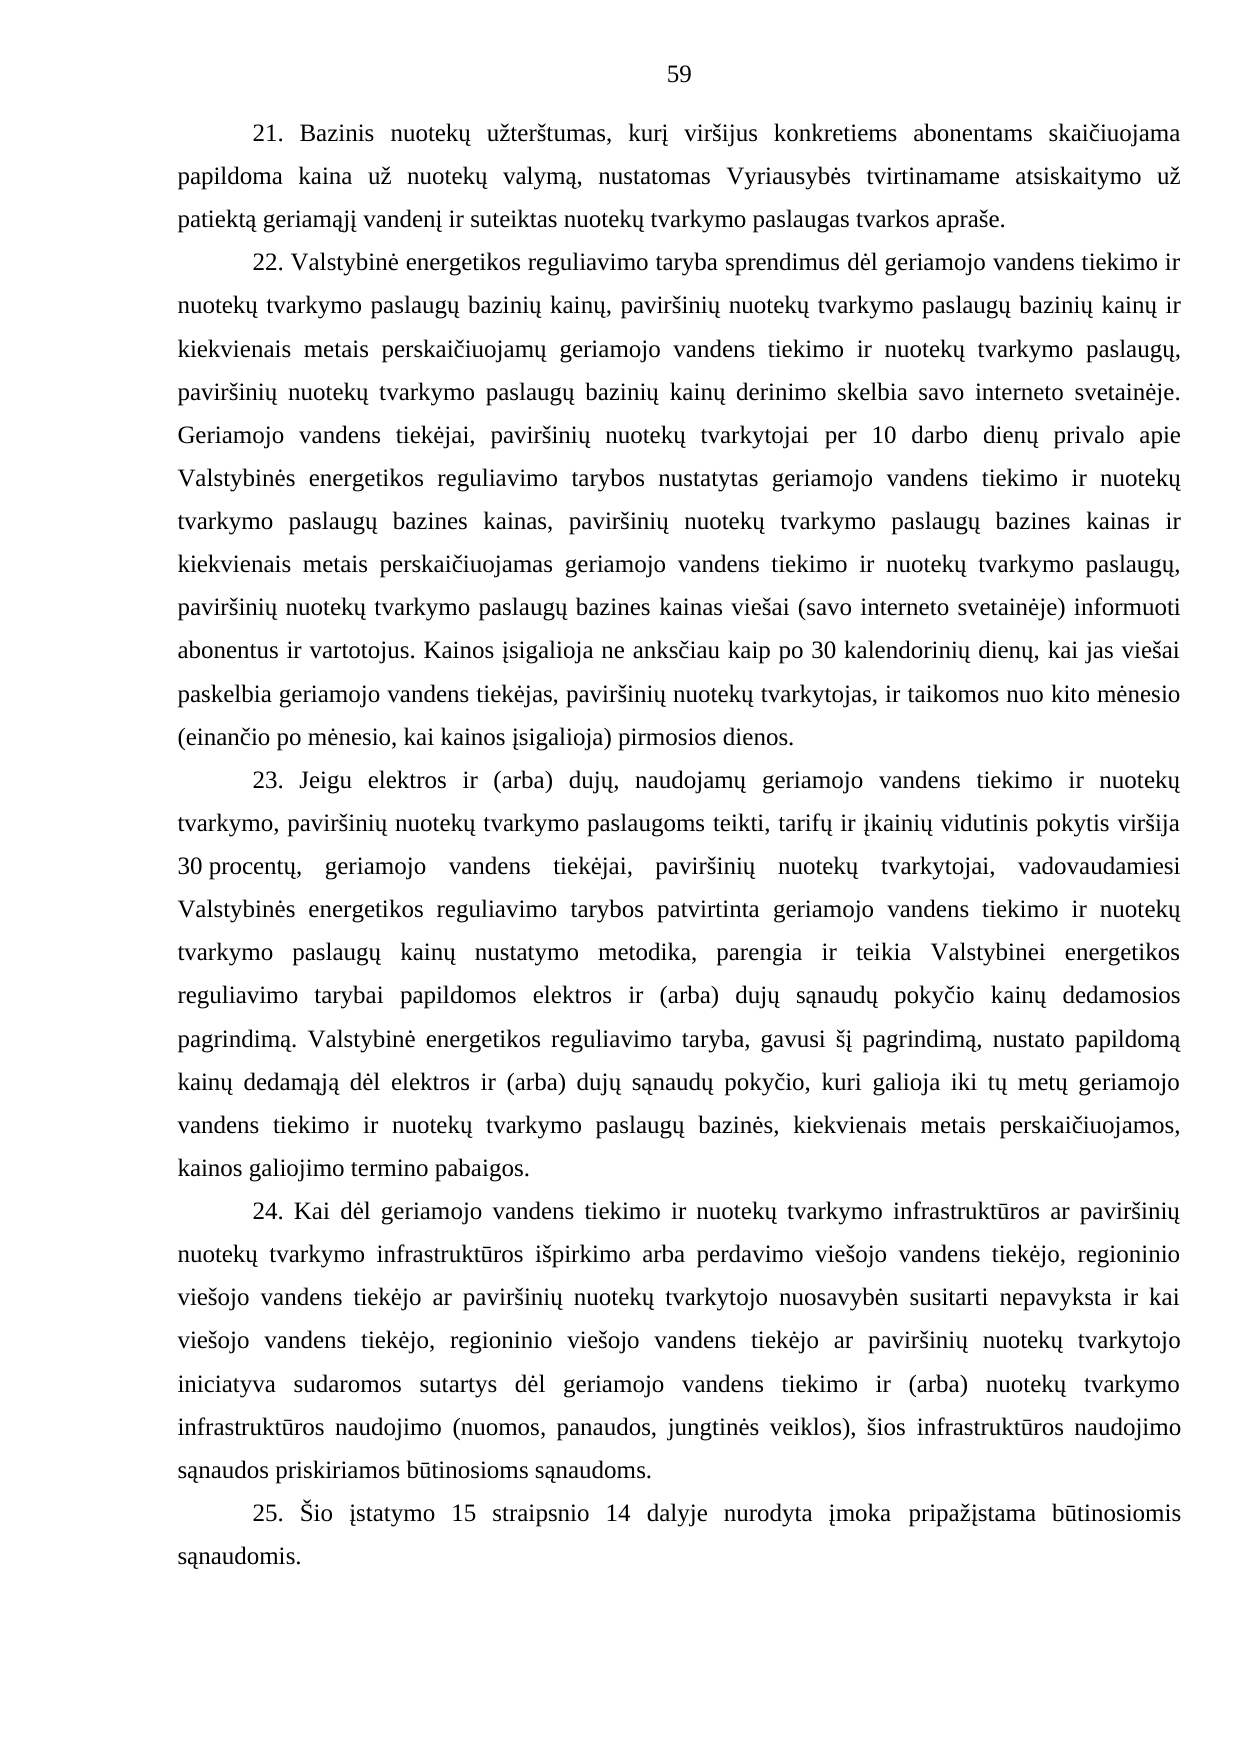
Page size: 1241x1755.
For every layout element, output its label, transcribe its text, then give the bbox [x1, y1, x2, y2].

text 25. Šio įstatymo 15 straipsnio 14 dalyje nurodyta įmoka pripažįstama būtinosiomis sąnaudomis. [177, 1498, 1181, 1570]
text 23. Jeigu elektros ir (arba) dujų, naudojamų geriamojo vandens tiekimo ir nuotekų tvarkymo, paviršinių nuotekų tvarkymo paslaugoms teikti, tarifų ir įkainių vidutinis pokytis viršija 30 procentų, geriamojo vandens tiekėjai, paviršinių nuotekų tvarkytojai, vadovaudamiesi Valstybinės energetikos reguliavimo tarybos patvirtinta geriamojo vandens tiekimo ir nuotekų tvarkymo paslaugų kainų nustatymo metodika, parengia ir teikia Valstybinei energetikos reguliavimo tarybai papildomos elektros ir (arba) dujų sąnaudų pokyčio kainų dedamosios pagrindimą. Valstybinė energetikos reguliavimo taryba, gavusi šį pagrindimą, nustato papildomą kainų dedamąją dėl elektros ir (arba) dujų sąnaudų pokyčio, kuri galioja iki tų metų geriamojo vandens tiekimo ir nuotekų tvarkymo paslaugų bazinės, kiekvienais metais perskaičiuojamos, kainos galiojimo termino pabaigos. [177, 765, 1181, 1182]
text 22. Valstybinė energetikos reguliavimo taryba sprendimus dėl geriamojo vandens tiekimo ir nuotekų tvarkymo paslaugų bazinių kainų, paviršinių nuotekų tvarkymo paslaugų bazinių kainų ir kiekvienais metais perskaičiuojamų geriamojo vandens tiekimo ir nuotekų tvarkymo paslaugų, paviršinių nuotekų tvarkymo paslaugų bazinių kainų derinimo skelbia savo interneto svetainėje. Geriamojo vandens tiekėjai, paviršinių nuotekų tvarkytojai per 10 darbo dienų privalo apie Valstybinės energetikos reguliavimo tarybos nustatytas geriamojo vandens tiekimo ir nuotekų tvarkymo paslaugų bazines kainas, paviršinių nuotekų tvarkymo paslaugų bazines kainas ir kiekvienais metais perskaičiuojamas geriamojo vandens tiekimo ir nuotekų tvarkymo paslaugų, paviršinių nuotekų tvarkymo paslaugų bazines kainas viešai (savo interneto svetainėje) informuoti abonentus ir vartotojus. Kainos įsigalioja ne anksčiau kaip po 30 kalendorinių dienų, kai jas viešai paskelbia geriamojo vandens tiekėjas, paviršinių nuotekų tvarkytojas, ir taikomos nuo kito mėnesio (einančio po mėnesio, kai kainos įsigalioja) pirmosios dienos. [177, 247, 1181, 751]
text 21. Bazinis nuotekų užterštumas, kurį viršijus konkretiems abonentams skaičiuojama papildoma kaina už nuotekų valymą, nustatomas Vyriausybės tvirtinamame atsiskaitymo už patiektą geriamąjį vandenį ir suteiktas nuotekų tvarkymo paslaugas tvarkos apraše. [177, 118, 1181, 233]
text 24. Kai dėl geriamojo vandens tiekimo ir nuotekų tvarkymo infrastruktūros ar paviršinių nuotekų tvarkymo infrastruktūros išpirkimo arba perdavimo viešojo vandens tiekėjo, regioninio viešojo vandens tiekėjo ar paviršinių nuotekų tvarkytojo nuosavybėn susitarti nepavyksta ir kai viešojo vandens tiekėjo, regioninio viešojo vandens tiekėjo ar paviršinių nuotekų tvarkytojo iniciatyva sudaromos sutartys dėl geriamojo vandens tiekimo ir (arba) nuotekų tvarkymo infrastruktūros naudojimo (nuomos, panaudos, jungtinės veiklos), šios infrastruktūros naudojimo sąnaudos priskiriamos būtinosioms sąnaudoms. [177, 1196, 1181, 1484]
